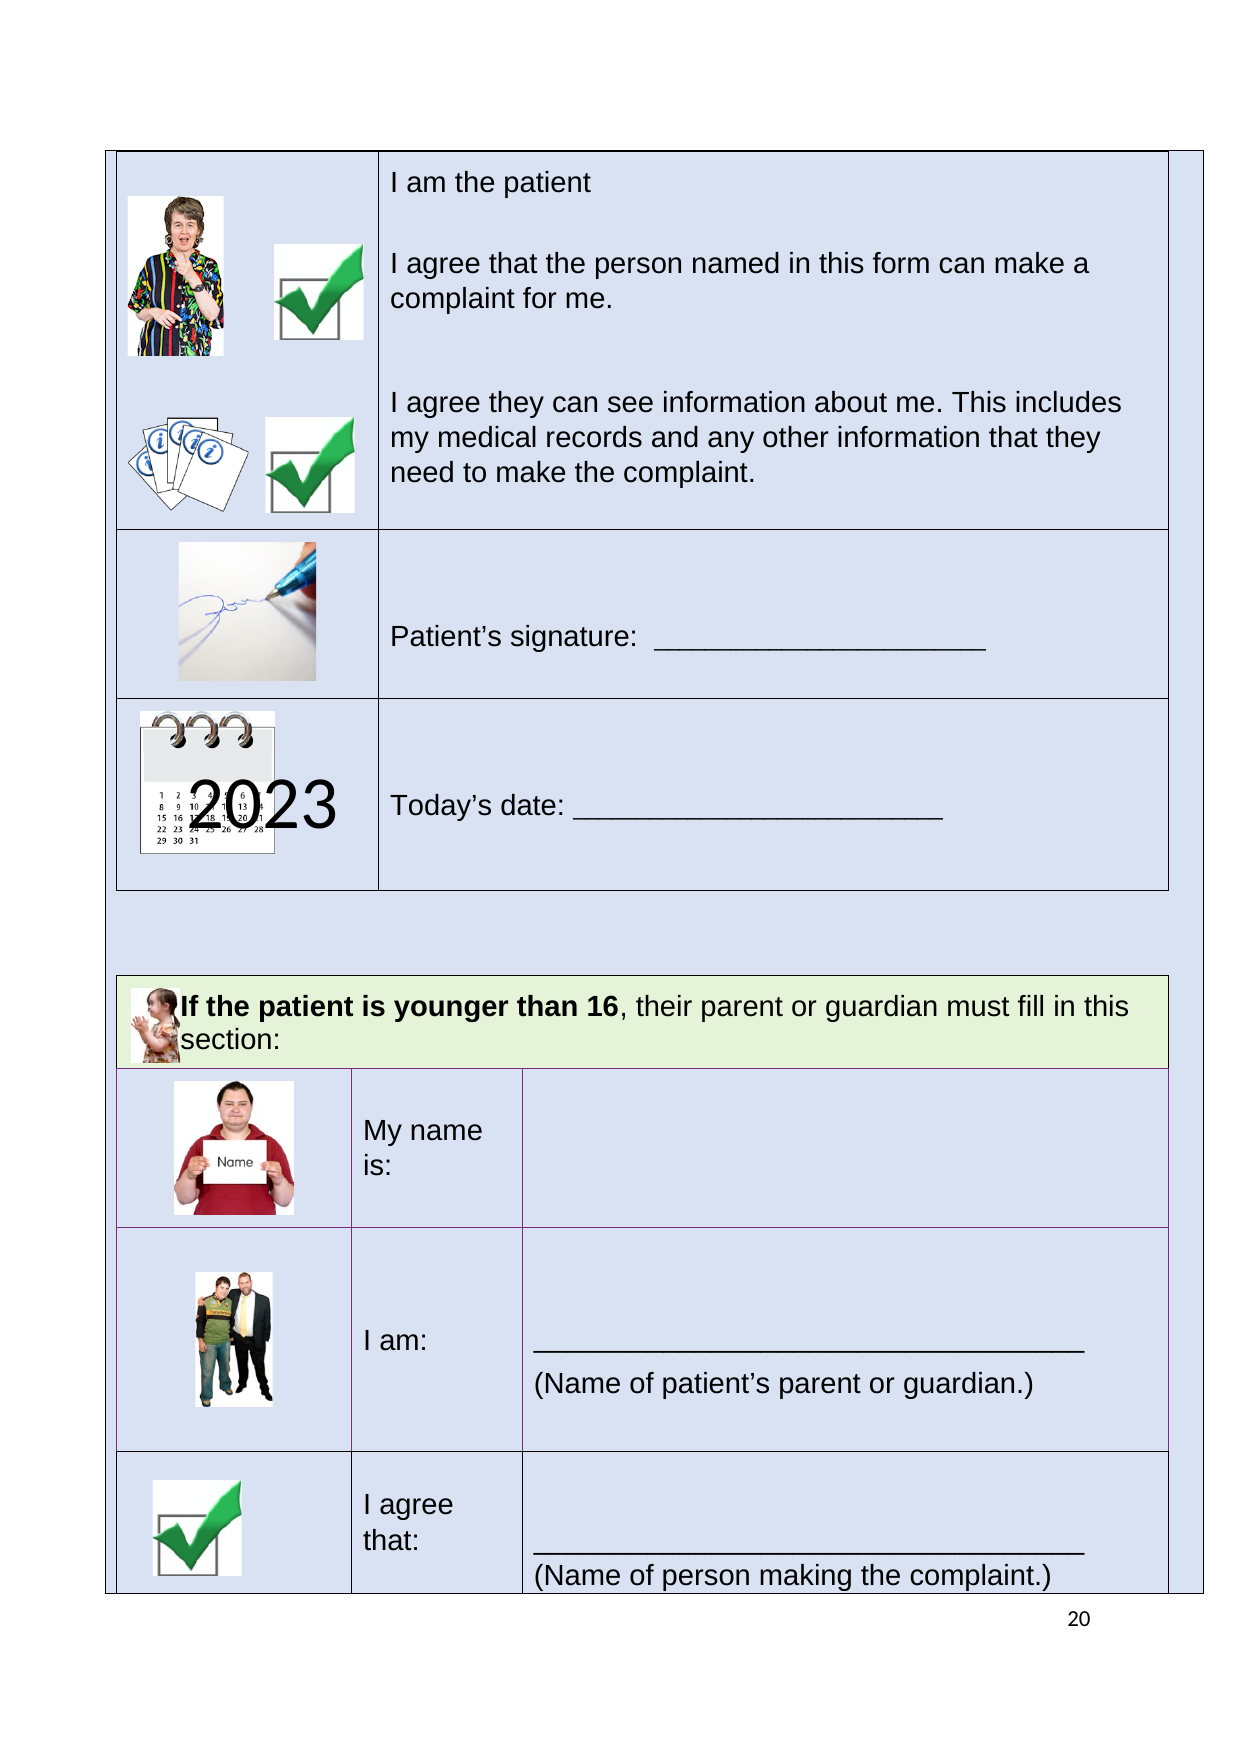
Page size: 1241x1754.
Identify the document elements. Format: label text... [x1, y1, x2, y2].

table_cell I am: [352, 1228, 522, 1451]
table_cell [117, 1452, 351, 1593]
table_header If the patient is younger than 16, their parent or guardian must fill in this section: [117, 976, 1168, 1068]
table_cell [117, 1228, 351, 1451]
table_cell I am the patient I agree that the person named in this form can make a complaint for me. I agree they can see information about me. This includes my medical records and any other information that they need to make the complaint. [379, 152, 1168, 529]
table_cell Patient’s signature: __________________________ [379, 530, 1168, 698]
table_cell My name is: [352, 1069, 522, 1227]
table_cell I agree that: [352, 1452, 522, 1593]
table_cell __________________________________ (Name of person making the complaint.) [523, 1452, 1168, 1593]
table_cell [117, 699, 378, 890]
table_cell [117, 152, 378, 529]
table_cell [117, 1069, 351, 1227]
table_cell __________________________________ (Name of patient’s parent or guardian.) [523, 1228, 1168, 1451]
table_cell Today’s date: _____________________________ [379, 699, 1168, 890]
table_cell [523, 1069, 1168, 1227]
table_header Use this form if you want to make an NHS complaint for someone else. That person has to give you permission to make the complaint for them. You should send a copy of this form with your complaint. [106, 151, 1203, 1593]
table_cell [117, 530, 378, 698]
